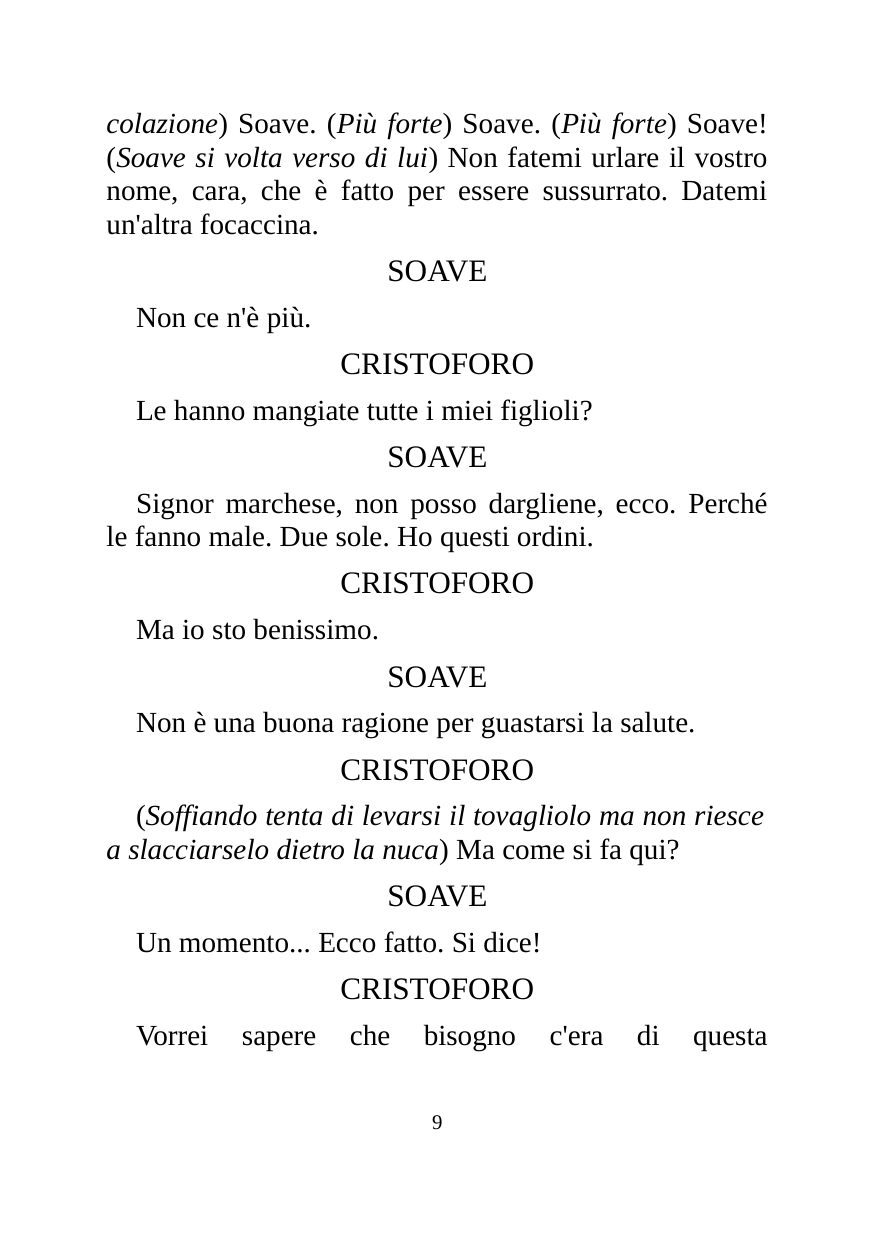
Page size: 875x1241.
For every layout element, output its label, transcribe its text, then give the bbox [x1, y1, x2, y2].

text colazione) Soave. (Più forte) Soave. (Più forte) Soave! (Soave si volta verso di lui) Non fatemi urlare il vostro nome, cara, che è fatto per essere sussurrato. Datemi un'altra focaccina. [106, 106, 768, 240]
text CRISTOFORO [106, 751, 768, 787]
text Le hanno mangiate tutte i miei figlioli? [106, 393, 768, 426]
text SOAVE [106, 252, 768, 288]
text Vorrei sapere che bisogno c'era di questa [106, 1018, 768, 1052]
text SOAVE [106, 877, 768, 913]
text CRISTOFORO [106, 345, 768, 381]
text Non ce n'è più. [106, 300, 768, 333]
text Signor marchese, non posso dargliene, ecco. Perché le fanno male. Due sole. Ho questi ordini. [106, 486, 768, 553]
text SOAVE [106, 438, 768, 474]
text CRISTOFORO [106, 565, 768, 601]
text (Soffiando tenta di levarsi il tovagliolo ma non riesce a slacciarselo dietro la nuca) Ma come si fa qui? [106, 798, 768, 866]
text Un momento... Ecco fatto. Si dice! [106, 925, 768, 959]
text CRISTOFORO [106, 970, 768, 1006]
text Ma io sto benissimo. [106, 612, 768, 646]
text SOAVE [106, 658, 768, 694]
text Non è una buona ragione per guastarsi la salute. [106, 706, 768, 739]
